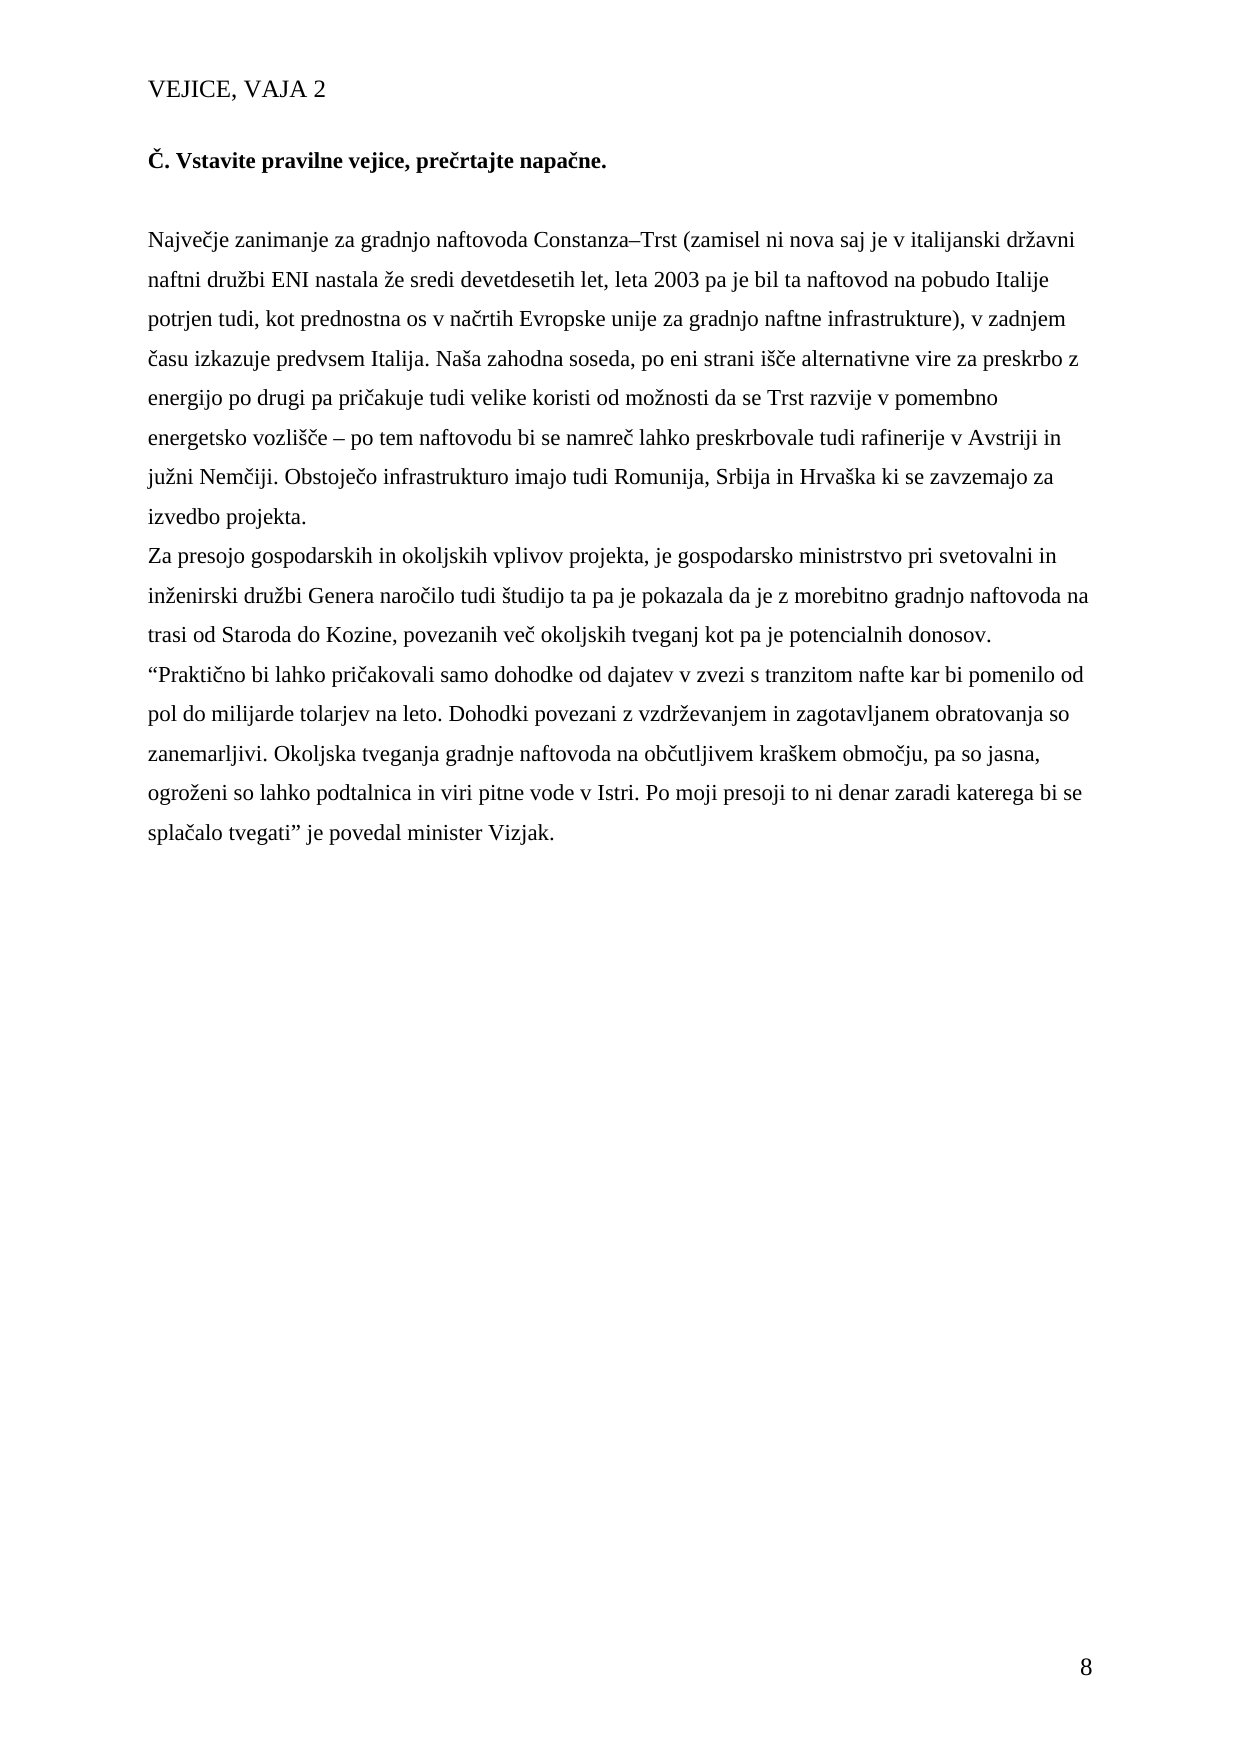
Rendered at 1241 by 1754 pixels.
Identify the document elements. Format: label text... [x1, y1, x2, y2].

text Največje zanimanje za gradnjo naftovoda Constanza–Trst (zamisel ni nova saj je v italijanski državni naftni družbi ENI nastala že sredi devetdesetih let, leta 2003 pa je bil ta naftovod na pobudo Italije potrjen tudi, kot prednostna os v načrtih Evropske unije za gradnjo naftne infrastrukture), v zadnjem času izkazuje predvsem Italija. Naša zahodna soseda, po eni strani išče alternativne vire za preskrbo z energijo po drugi pa pričakuje tudi velike koristi od možnosti da se Trst razvije v pomembno energetsko vozlišče – po tem naftovodu bi se namreč lahko preskrbovale tudi rafinerije v Avstriji in južni Nemčiji. Obstoječo infrastrukturo imajo tudi Romunija, Srbija in Hrvaška ki se zavzemajo za izvedbo projekta. Za presojo gospodarskih in okoljskih vplivov projekta, je gospodarsko ministrstvo pri svetovalni in inženirski družbi Genera naročilo tudi študijo ta pa je pokazala da je z morebitno gradnjo naftovoda na trasi od Staroda do Kozine, povezanih več okoljskih tveganj kot pa je potencialnih donosov. “Praktično bi lahko pričakovali samo dohodke od dajatev v zvezi s tranzitom nafte kar bi pomenilo od pol do milijarde tolarjev na leto. Dohodki povezani z vzdrževanjem in zagotavljanem obratovanja so zanemarljivi. Okoljska tveganja gradnje naftovoda na občutljivem kraškem območju, pa so jasna, ogroženi so lahko podtalnica in viri pitne vode v Istri. Po moji presoji to ni denar zaradi katerega bi se splačalo tvegati” je povedal minister Vizjak. [148, 227, 1093, 845]
text Č. Vstavite pravilne vejice, prečrtajte napačne. [148, 148, 1093, 174]
